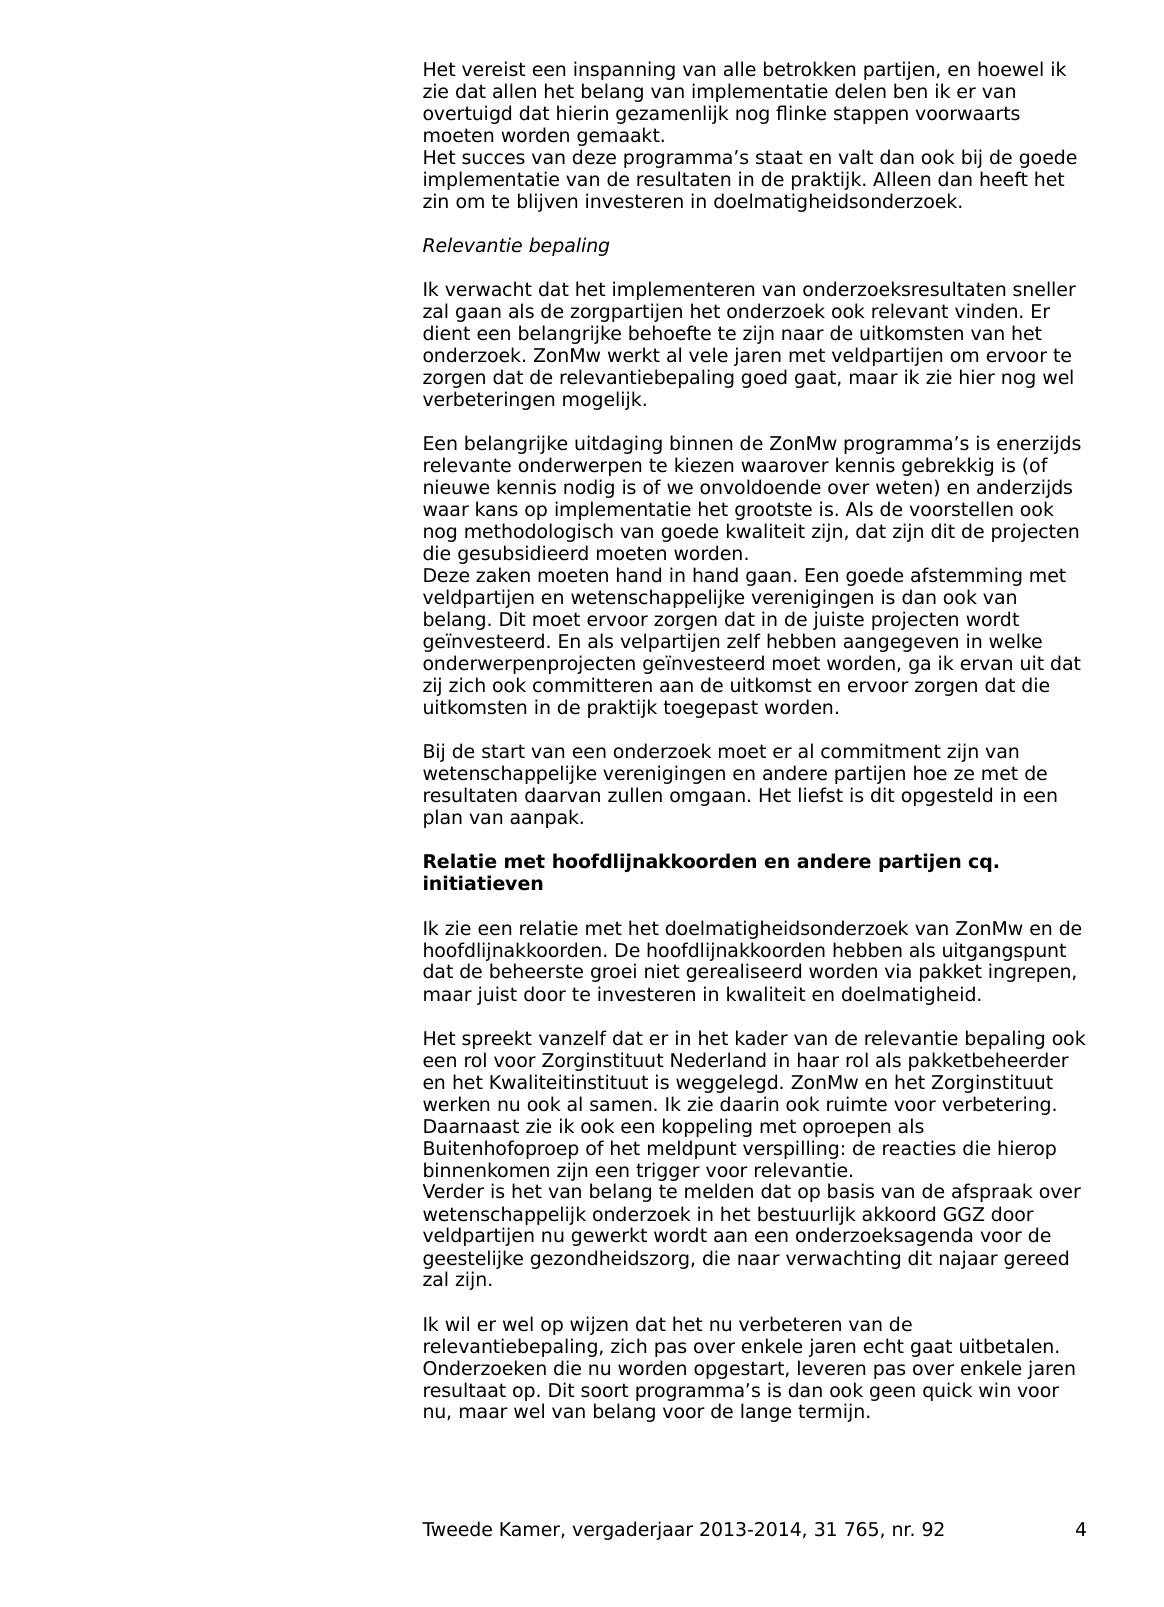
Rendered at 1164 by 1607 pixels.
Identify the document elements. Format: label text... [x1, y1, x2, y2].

text Het spreekt vanzelf dat er in het kader van de relevantie bepaling ook een rol voor Zorginstituut Nederland in haar rol als pakketbeheerder en het Kwaliteitinstituut is weggelegd. ZonMw en het Zorginstituut werken nu ook al samen. Ik zie daarin ook ruimte voor verbetering. Daarnaast zie ik ook een koppeling met oproepen als Buitenhofoproep of het meldpunt verspilling: de reacties die hierop binnenkomen zijn een trigger voor relevantie. [422, 1028, 1087, 1181]
text Bij de start van een onderzoek moet er al commitment zijn van wetenschappelijke verenigingen en andere partijen hoe ze met de resultaten daarvan zullen omgaan. Het liefst is dit opgesteld in een plan van aanpak. [422, 741, 1087, 829]
subtitle Relevantie bepaling [422, 235, 1087, 257]
text Ik verwacht dat het implementeren van onderzoeksresultaten sneller zal gaan als de zorgpartijen het onderzoek ook relevant vinden. Er dient een belangrijke behoefte te zijn naar de uitkomsten van het onderzoek. ZonMw werkt al vele jaren met veldpartijen om ervoor te zorgen dat de relevantiebepaling goed gaat, maar ik zie hier nog wel verbeteringen mogelijk. [422, 279, 1087, 411]
text Het vereist een inspanning van alle betrokken partijen, en hoewel ik zie dat allen het belang van implementatie delen ben ik er van overtuigd dat hierin gezamenlijk nog flinke stappen voorwaarts moeten worden gemaakt. [422, 59, 1087, 147]
text Het succes van deze programma’s staat en valt dan ook bij de goede implementatie van de resultaten in de praktijk. Alleen dan heeft het zin om te blijven investeren in doelmatigheidsonderzoek. [422, 147, 1087, 213]
text Een belangrijke uitdaging binnen de ZonMw programma’s is enerzijds relevante onderwerpen te kiezen waarover kennis gebrekkig is (of nieuwe kennis nodig is of we onvoldoende over weten) en anderzijds waar kans op implementatie het grootste is. Als de voorstellen ook nog methodologisch van goede kwaliteit zijn, dat zijn dit de projecten die gesubsidieerd moeten worden. [422, 433, 1087, 565]
subtitle Relatie met hoofdlijnakkoorden en andere partijen cq. initiatieven [422, 851, 1087, 895]
text Deze zaken moeten hand in hand gaan. Een goede afstemming met veldpartijen en wetenschappelijke verenigingen is dan ook van belang. Dit moet ervoor zorgen dat in de juiste projecten wordt geïnvesteerd. En als velpartijen zelf hebben aangegeven in welke onderwerpenprojecten geïnvesteerd moet worden, ga ik ervan uit dat zij zich ook committeren aan de uitkomst en ervoor zorgen dat die uitkomsten in de praktijk toegepast worden. [422, 565, 1087, 719]
text Ik wil er wel op wijzen dat het nu verbeteren van de relevantiebepaling, zich pas over enkele jaren echt gaat uitbetalen. Onderzoeken die nu worden opgestart, leveren pas over enkele jaren resultaat op. Dit soort programma’s is dan ook geen quick win voor nu, maar wel van belang voor de lange termijn. [422, 1313, 1087, 1423]
text Verder is het van belang te melden dat op basis van de afspraak over wetenschappelijk onderzoek in het bestuurlijk akkoord GGZ door veldpartijen nu gewerkt wordt aan een onderzoeksagenda voor de geestelijke gezondheidszorg, die naar verwachting dit najaar gereed zal zijn. [422, 1181, 1087, 1291]
text Ik zie een relatie met het doelmatigheidsonderzoek van ZonMw en de hoofdlijnakkoorden. De hoofdlijnakkoorden hebben als uitgangspunt dat de beheerste groei niet gerealiseerd worden via pakket ingrepen, maar juist door te investeren in kwaliteit en doelmatigheid. [422, 917, 1087, 1005]
